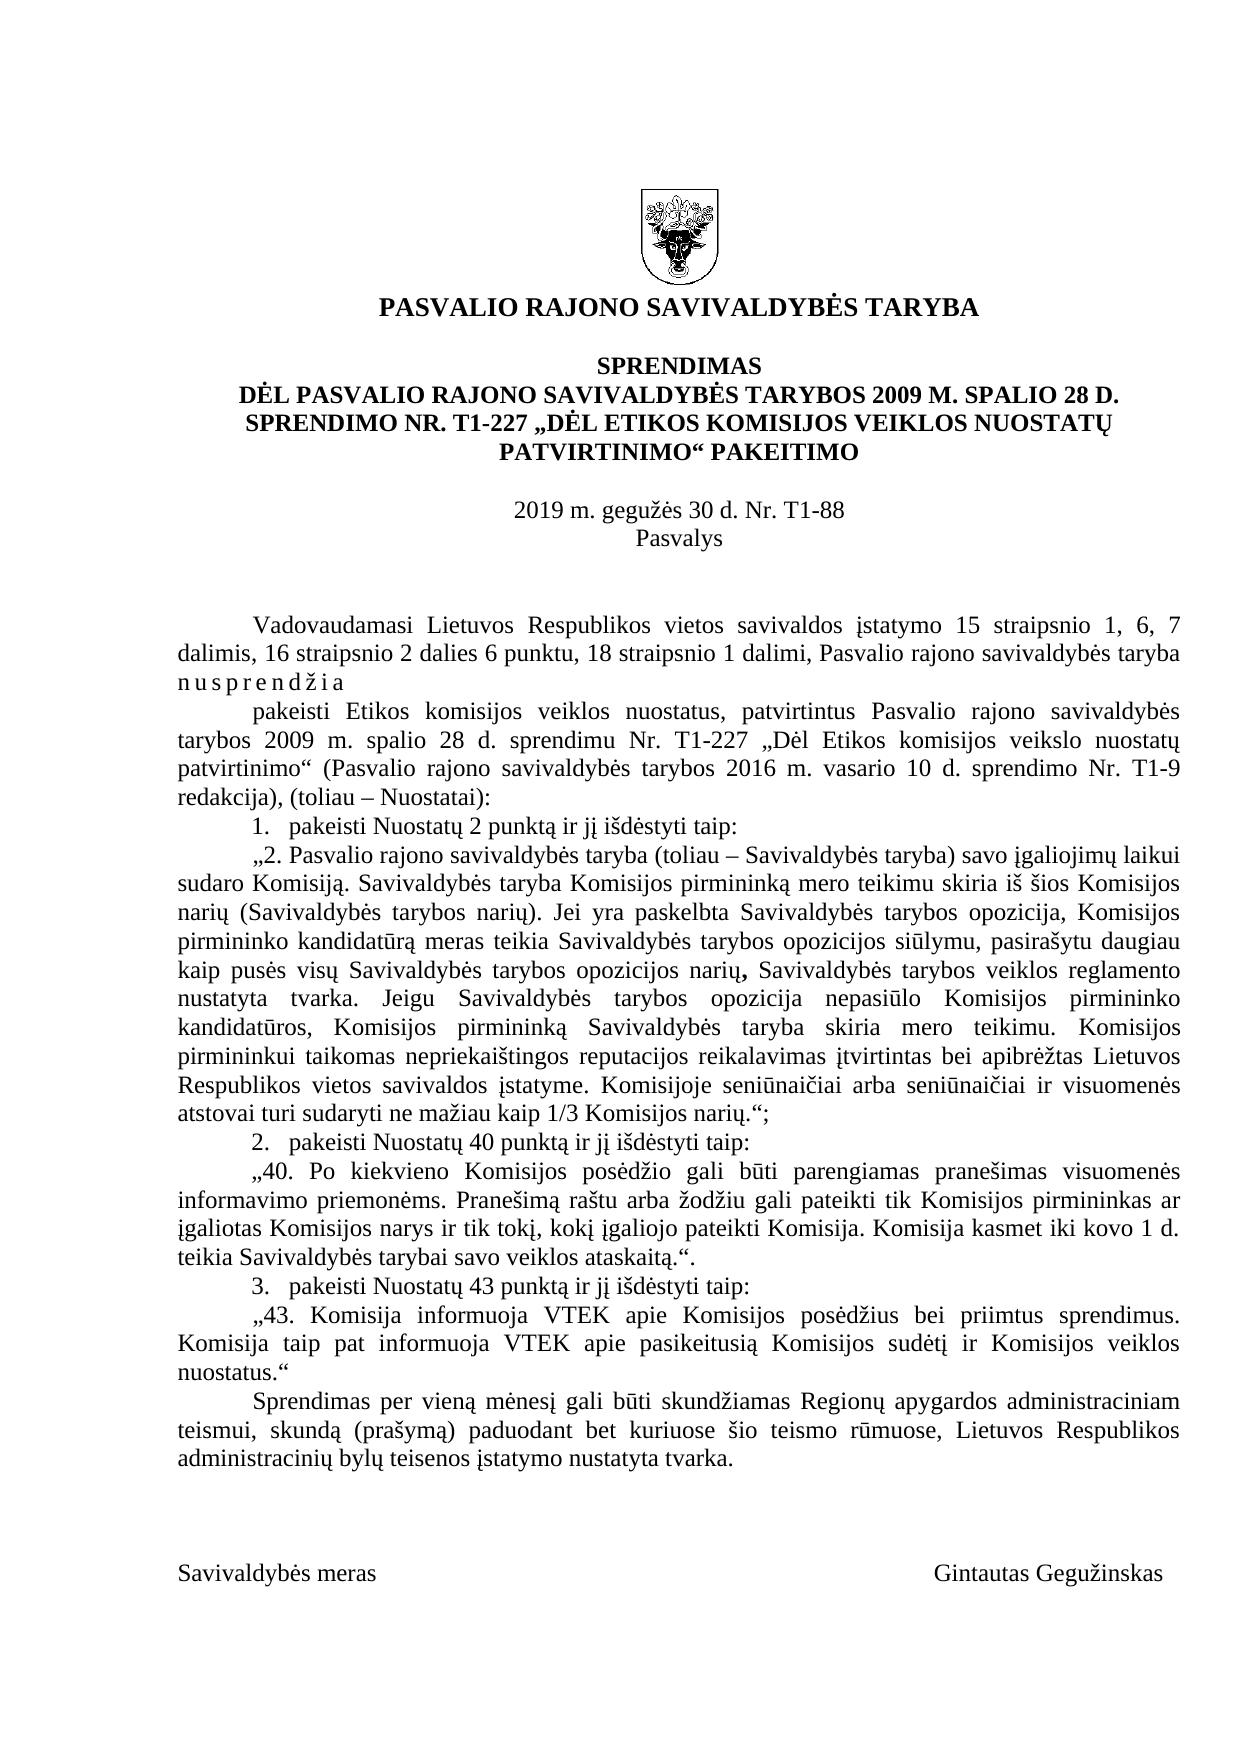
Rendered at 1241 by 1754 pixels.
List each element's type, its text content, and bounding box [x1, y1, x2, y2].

text Pasvalys [177, 523, 1181, 552]
text „2. Pasvalio rajono savivaldybės taryba (toliau – Savivaldybės taryba) savo įgaliojimų laikui sudaro Komisiją. Savivaldybės taryba Komisijos pirmininką mero teikimu skiria iš šios Komisijos narių (Savivaldybės tarybos narių). Jei yra paskelbta Savivaldybės tarybos opozicija, Komisijos pirmininko kandidatūrą meras teikia Savivaldybės tarybos opozicijos siūlymu, pasirašytu daugiau kaip pusės visų Savivaldybės tarybos opozicijos narių, Savivaldybės tarybos veiklos reglamento nustatyta tvarka. Jeigu Savivaldybės tarybos opozicija nepasiūlo Komisijos pirmininko kandidatūros, Komisijos pirmininką Savivaldybės taryba skiria mero teikimu. Komisijos pirmininkui taikomas nepriekaištingos reputacijos reikalavimas įtvirtintas bei apibrėžtas Lietuvos Respublikos vietos savivaldos įstatyme. Komisijoje seniūnaičiai arba seniūnaičiai ir visuomenės atstovai turi sudaryti ne mažiau kaip 1/3 Komisijos narių.“; [177, 840, 1181, 1127]
text 3. pakeisti Nuostatų 43 punktą ir jį išdėstyti taip: [251, 1271, 1181, 1300]
text 2019 m. gegužės 30 d. Nr. T1-88 [177, 495, 1181, 523]
text pakeisti Etikos komisijos veiklos nuostatus, patvirtintus Pasvalio rajono savivaldybės tarybos 2009 m. spalio 28 d. sprendimu Nr. T1-227 „Dėl Etikos komisijos veikslo nuostatų patvirtinimo“ (Pasvalio rajono savivaldybės tarybos 2016 m. vasario 10 d. sprendimo Nr. T1-9 redakcija), (toliau – Nuostatai): [177, 696, 1181, 811]
text Pasvalio rajono savivaldybės taryba [177, 291, 1181, 322]
text Sprendimas [177, 351, 1181, 380]
text 1. pakeisti Nuostatų 2 punktą ir jį išdėstyti taip: [251, 811, 1181, 840]
text „43. Komisija informuoja VTEK apie Komisijos posėdžius bei priimtus sprendimus. Komisija taip pat informuoja VTEK apie pasikeitusią Komisijos sudėtį ir Komisijos veiklos nuostatus.“ [177, 1300, 1181, 1386]
text Savivaldybės meras Gintautas Gegužinskas [177, 1558, 1181, 1587]
text 2. pakeisti Nuostatų 40 punktą ir jį išdėstyti taip: [251, 1127, 1181, 1156]
text „40. Po kiekvieno Komisijos posėdžio gali būti parengiamas pranešimas visuomenės informavimo priemonėms. Pranešimą raštu arba žodžiu gali pateikti tik Komisijos pirmininkas ar įgaliotas Komisijos narys ir tik tokį, kokį įgaliojo pateikti Komisija. Komisija kasmet iki kovo 1 d. teikia Savivaldybės tarybai savo veiklos ataskaitą.“. [177, 1156, 1181, 1271]
text Vadovaudamasi Lietuvos Respublikos vietos savivaldos įstatymo 15 straipsnio 1, 6, 7 dalimis, 16 straipsnio 2 dalies 6 punktu, 18 straipsnio 1 dalimi, Pasvalio rajono savivaldybės taryba nusprendžia [177, 610, 1181, 696]
text Sprendimas per vieną mėnesį gali būti skundžiamas Regionų apygardos administraciniam teismui, skundą (prašymą) paduodant bet kuriuose šio teismo rūmuose, Lietuvos Respublikos administracinių bylų teisenos įstatymo nustatyta tvarka. [177, 1386, 1181, 1472]
text Dėl pasvalio rajono savivaldybės tarybos 2009 m. spalio 28 d. sprendimo nr. t1-227 „dėl etikos komisijos veiklos nuostatų patvirtinimo“ pakeitimo [177, 380, 1181, 466]
